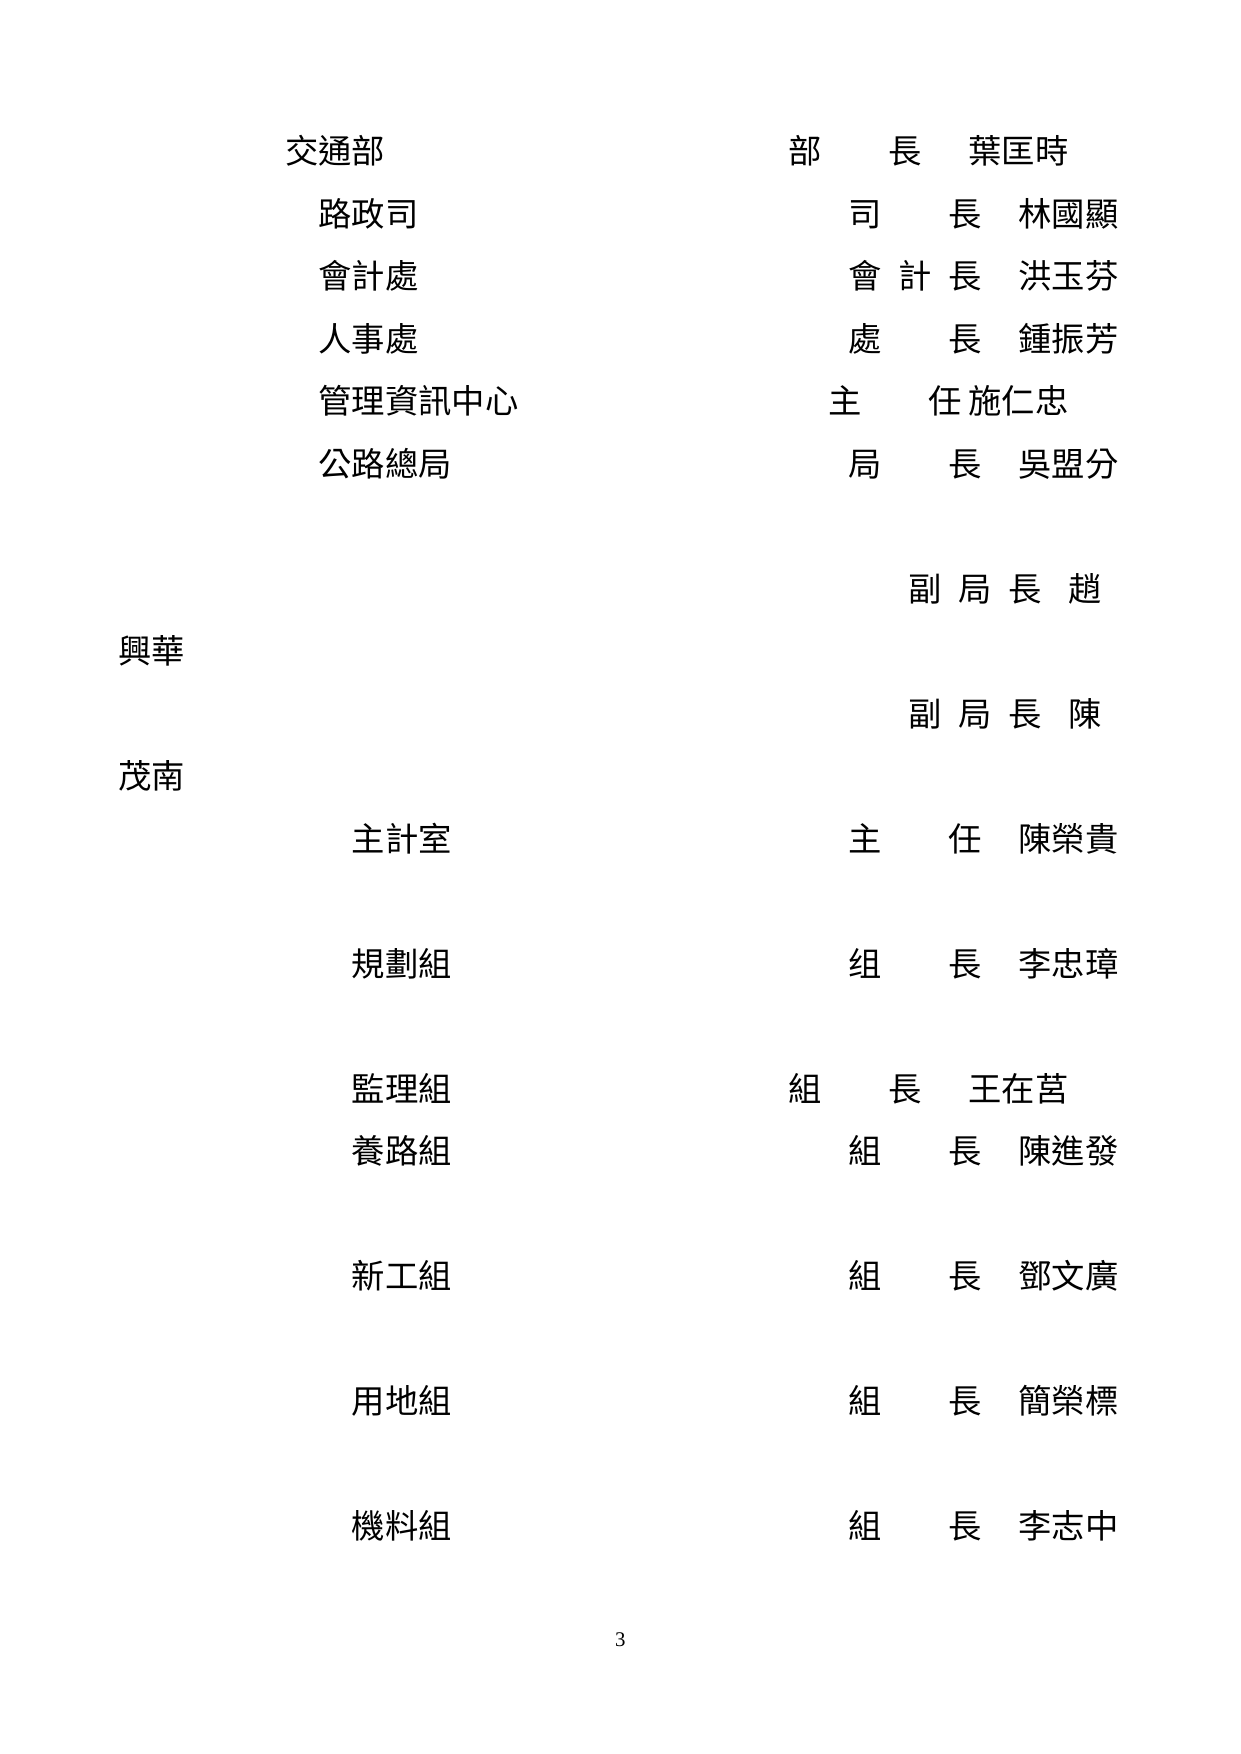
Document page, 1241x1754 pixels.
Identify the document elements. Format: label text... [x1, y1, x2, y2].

text 會計處 會 計 長 洪玉芬 [118, 233, 1122, 295]
text 公路總局 局 長 吳盟分 [118, 420, 1122, 545]
text 交通部 部 長 葉匡時 [118, 108, 1122, 170]
text 規劃組 组 長 李忠璋 [118, 920, 1122, 1045]
text 監理組 組 長 王在莒 [118, 1045, 1122, 1108]
text 副 局 長 陳茂南 [118, 670, 1122, 795]
text 路政司 司 長 林國顯 [118, 170, 1122, 233]
text 主計室 主 任 陳榮貴 [118, 795, 1122, 920]
text 養路組 組 長 陳進發 [118, 1108, 1122, 1233]
text 用地組 組 長 簡榮標 [118, 1358, 1122, 1483]
text 新工組 組 長 鄧文廣 [118, 1233, 1122, 1358]
text 機料組 組 長 李志中 [118, 1483, 1122, 1608]
text 副 局 長 趙興華 [118, 545, 1122, 670]
text 管理資訊中心 主 任 施仁忠 [318, 358, 1122, 420]
text 人事處 處 長 鍾振芳 [118, 295, 1122, 358]
